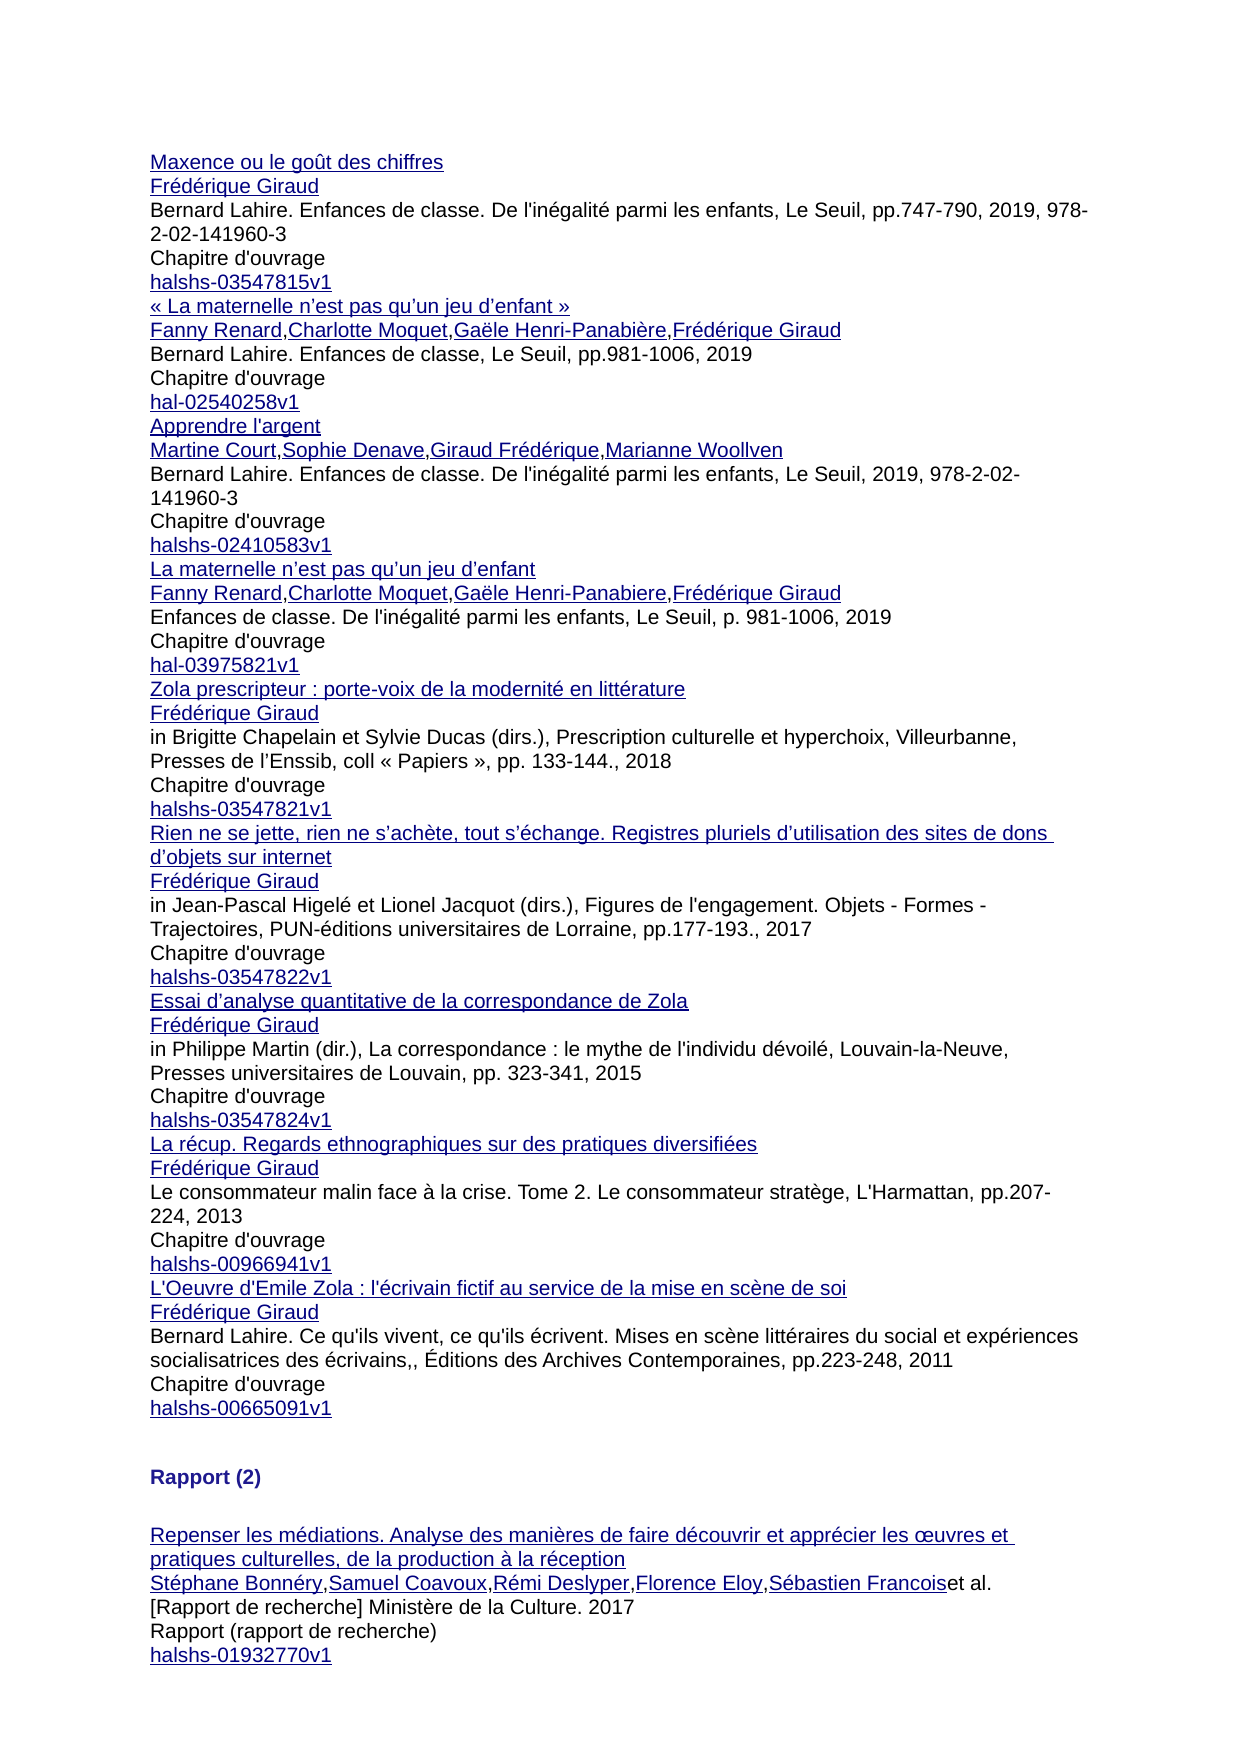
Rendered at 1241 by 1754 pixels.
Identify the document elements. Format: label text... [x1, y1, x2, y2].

table_cell Maxence ou le goût des chiffres Frédérique Giraud Bernard Lahire. Enfances de classe. De l'inégalité parmi les enfants, Le Seuil, pp.747-790, 2019, 978-2-02-141960-3 Chapitre d'ouvrage halshs-03547815v1 [150, 150, 1090, 294]
table_cell Zola prescripteur : porte-voix de la modernité en littérature Frédérique Giraud in Brigitte Chapelain et Sylvie Ducas (dirs.), Prescription culturelle et hyperchoix, Villeurbanne, Presses de l’Enssib, coll « Papiers », pp. 133-144., 2018 Chapitre d'ouvrage halshs-03547821v1 [150, 677, 1090, 821]
table_cell La récup. Regards ethnographiques sur des pratiques diversifiées Frédérique Giraud Le consommateur malin face à la crise. Tome 2. Le consommateur stratège, L'Harmattan, pp.207-224, 2013 Chapitre d'ouvrage halshs-00966941v1 [150, 1132, 1090, 1276]
table_cell La maternelle n’est pas qu’un jeu d’enfant Fanny Renard,Charlotte Moquet,Gaële Henri-Panabiere,Frédérique Giraud Enfances de classe. De l'inégalité parmi les enfants, Le Seuil, p. 981-1006, 2019 Chapitre d'ouvrage hal-03975821v1 [150, 557, 1090, 677]
table_cell Essai d’analyse quantitative de la correspondance de Zola Frédérique Giraud in Philippe Martin (dir.), La correspondance : le mythe de l'individu dévoilé, Louvain-la-Neuve, Presses universitaires de Louvain, pp. 323-341, 2015 Chapitre d'ouvrage halshs-03547824v1 [150, 989, 1090, 1132]
table_cell Rien ne se jette, rien ne s’achète, tout s’échange. Registres pluriels d’utilisation des sites de dons d’objets sur internet Frédérique Giraud in Jean-Pascal Higelé et Lionel Jacquot (dirs.), Figures de l'engagement. Objets - Formes - Trajectoires, PUN-éditions universitaires de Lorraine, pp.177-193., 2017 Chapitre d'ouvrage halshs-03547822v1 [150, 821, 1090, 988]
subtitle Rapport (2) [150, 1464, 1090, 1488]
table_cell « La maternelle n’est pas qu’un jeu d’enfant » Fanny Renard,Charlotte Moquet,Gaële Henri-Panabière,Frédérique Giraud Bernard Lahire. Enfances de classe, Le Seuil, pp.981-1006, 2019 Chapitre d'ouvrage hal-02540258v1 [150, 294, 1090, 413]
table_cell L'Oeuvre d'Emile Zola : l'écrivain fictif au service de la mise en scène de soi Frédérique Giraud Bernard Lahire. Ce qu'ils vivent, ce qu'ils écrivent. Mises en scène littéraires du social et expériences socialisatrices des écrivains,, Éditions des Archives Contemporaines, pp.223-248, 2011 Chapitre d'ouvrage halshs-00665091v1 [150, 1276, 1090, 1420]
table_header Repenser les médiations. Analyse des manières de faire découvrir et apprécier les œuvres et pratiques culturelles, de la production à la réception Stéphane Bonnéry,Samuel Coavoux,Rémi Deslyper,Florence Eloy,Sébastien Francoiset al. [Rapport de recherche] Ministère de la Culture. 2017 Rapport (rapport de recherche) halshs-01932770v1 [150, 1523, 1090, 1667]
table_cell Apprendre l'argent Martine Court,Sophie Denave,Giraud Frédérique,Marianne Woollven Bernard Lahire. Enfances de classe. De l'inégalité parmi les enfants, Le Seuil, 2019, 978-2-02-141960-3 Chapitre d'ouvrage halshs-02410583v1 [150, 414, 1090, 557]
